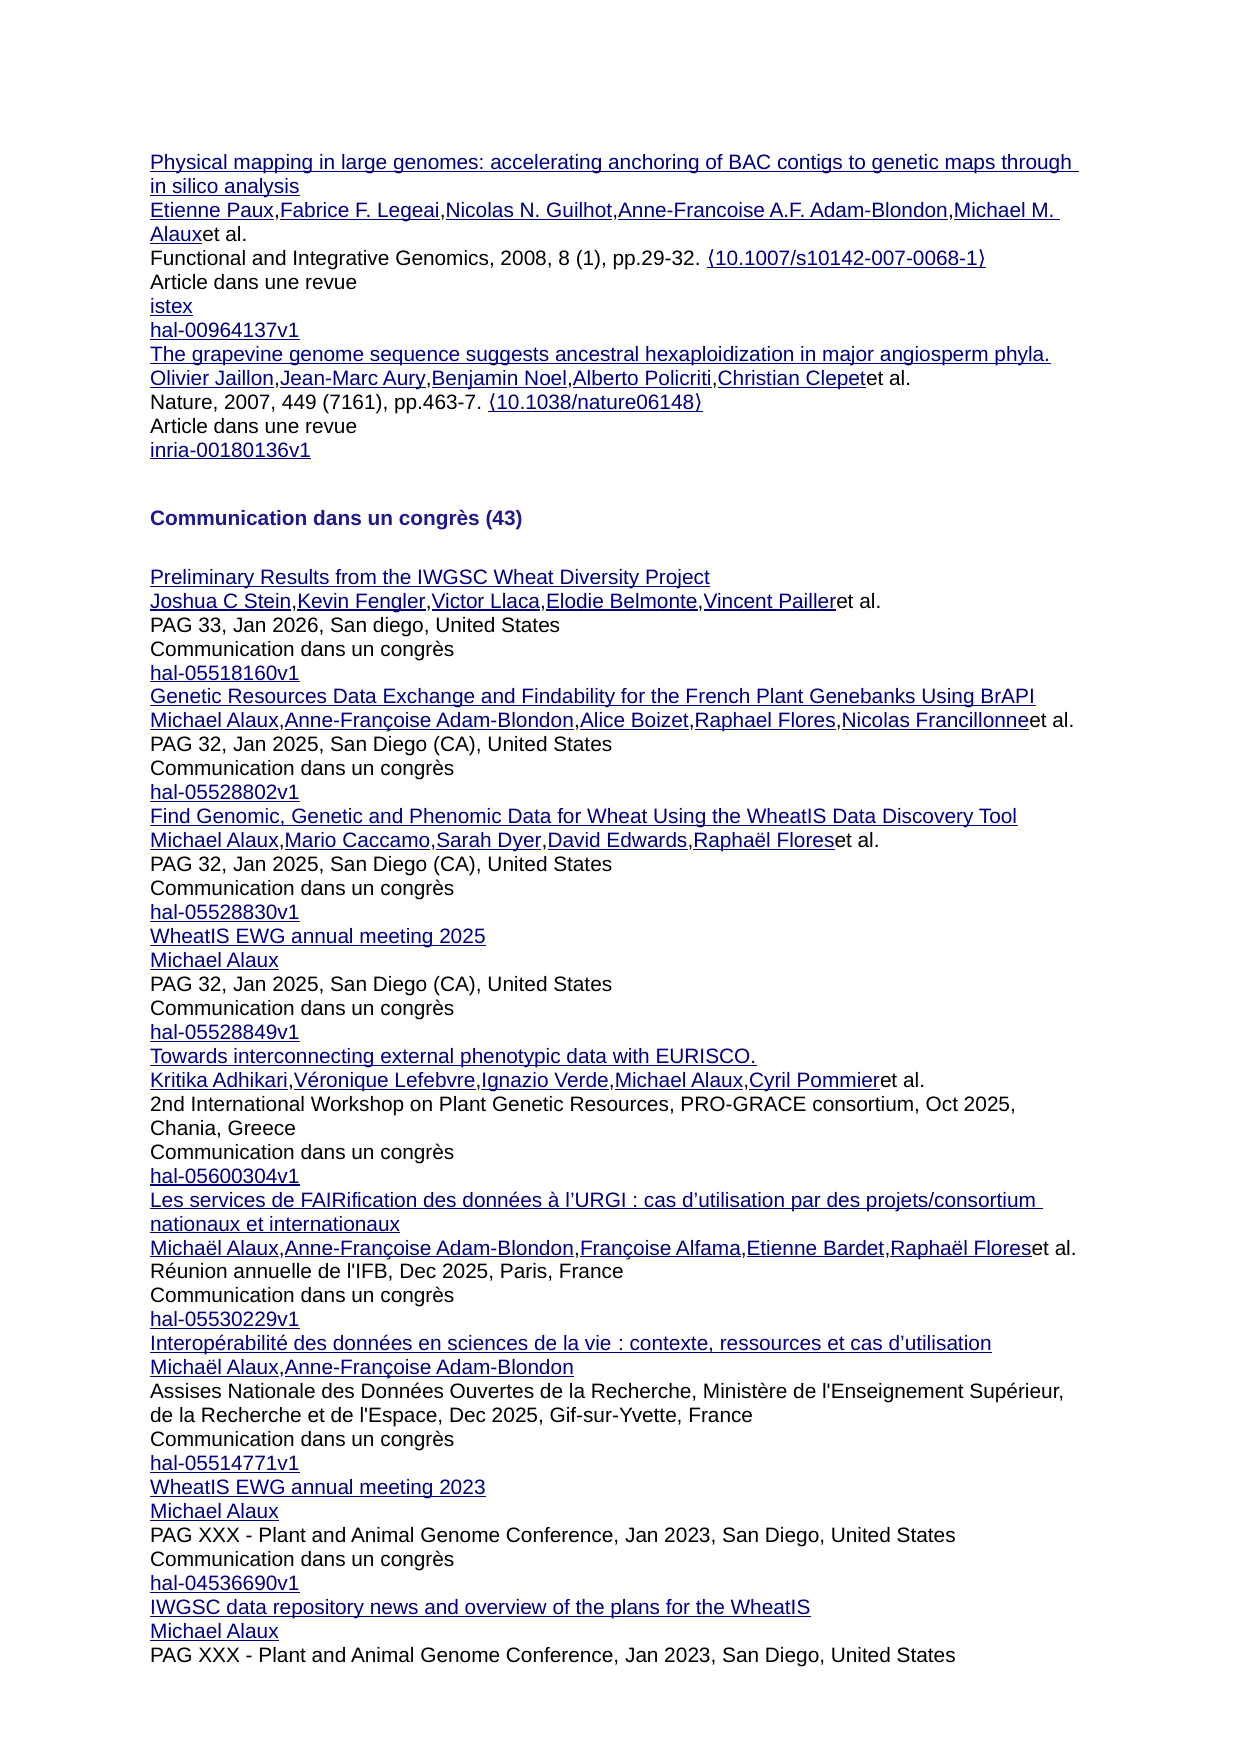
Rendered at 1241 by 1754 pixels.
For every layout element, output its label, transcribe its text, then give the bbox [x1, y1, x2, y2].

subtitle Communication dans un congrès (43) [150, 506, 1090, 530]
table_cell Towards interconnecting external phenotypic data with EURISCO. Kritika Adhikari,Véronique Lefebvre,Ignazio Verde,Michael Alaux,Cyril Pommieret al. 2nd International Workshop on Plant Genetic Resources, PRO-GRACE consortium, Oct 2025, Chania, Greece Communication dans un congrès hal-05600304v1 [150, 1044, 1090, 1187]
table_cell WheatIS EWG annual meeting 2025 Michael Alaux PAG 32, Jan 2025, San Diego (CA), United States Communication dans un congrès hal-05528849v1 [150, 924, 1090, 1044]
table_cell Interopérabilité des données en sciences de la vie : contexte, ressources et cas d’utilisation Michaël Alaux,Anne-Françoise Adam-Blondon Assises Nationale des Données Ouvertes de la Recherche, Ministère de l'Enseignement Supérieur, de la Recherche et de l'Espace, Dec 2025, Gif-sur-Yvette, France Communication dans un congrès hal-05514771v1 [150, 1331, 1090, 1475]
table_cell Les services de FAIRification des données à l’URGI : cas d’utilisation par des projets/consortium nationaux et internationaux Michaël Alaux,Anne-Françoise Adam-Blondon,Françoise Alfama,Etienne Bardet,Raphaël Floreset al. Réunion annuelle de l'IFB, Dec 2025, Paris, France Communication dans un congrès hal-05530229v1 [150, 1188, 1090, 1331]
table_cell IWGSC data repository news and overview of the plans for the WheatIS Michael Alaux PAG XXX - Plant and Animal Genome Conference, Jan 2023, San Diego, United States [150, 1595, 1090, 1667]
table_cell Find Genomic, Genetic and Phenomic Data for Wheat Using the WheatIS Data Discovery Tool Michael Alaux,Mario Caccamo,Sarah Dyer,David Edwards,Raphaël Floreset al. PAG 32, Jan 2025, San Diego (CA), United States Communication dans un congrès hal-05528830v1 [150, 804, 1090, 924]
table_cell Physical mapping in large genomes: accelerating anchoring of BAC contigs to genetic maps through in silico analysis Etienne Paux,Fabrice F. Legeai,Nicolas N. Guilhot,Anne-Francoise A.F. Adam-Blondon,Michael M. Alauxet al. Functional and Integrative Genomics, 2008, 8 (1), pp.29-32. ⟨10.1007/s10142-007-0068-1⟩ Article dans une revue istex hal-00964137v1 [150, 150, 1090, 342]
table_header Preliminary Results from the IWGSC Wheat Diversity Project Joshua C Stein,Kevin Fengler,Victor Llaca,Elodie Belmonte,Vincent Pailleret al. PAG 33, Jan 2026, San diego, United States Communication dans un congrès hal-05518160v1 [150, 565, 1090, 684]
table_cell WheatIS EWG annual meeting 2023 Michael Alaux PAG XXX - Plant and Animal Genome Conference, Jan 2023, San Diego, United States Communication dans un congrès hal-04536690v1 [150, 1475, 1090, 1595]
table_cell Genetic Resources Data Exchange and Findability for the French Plant Genebanks Using BrAPI Michael Alaux,Anne-Françoise Adam-Blondon,Alice Boizet,Raphael Flores,Nicolas Francillonneet al. PAG 32, Jan 2025, San Diego (CA), United States Communication dans un congrès hal-05528802v1 [150, 684, 1090, 804]
table_cell The grapevine genome sequence suggests ancestral hexaploidization in major angiosperm phyla. Olivier Jaillon,Jean-Marc Aury,Benjamin Noel,Alberto Policriti,Christian Clepetet al. Nature, 2007, 449 (7161), pp.463-7. ⟨10.1038/nature06148⟩ Article dans une revue inria-00180136v1 [150, 342, 1090, 461]
